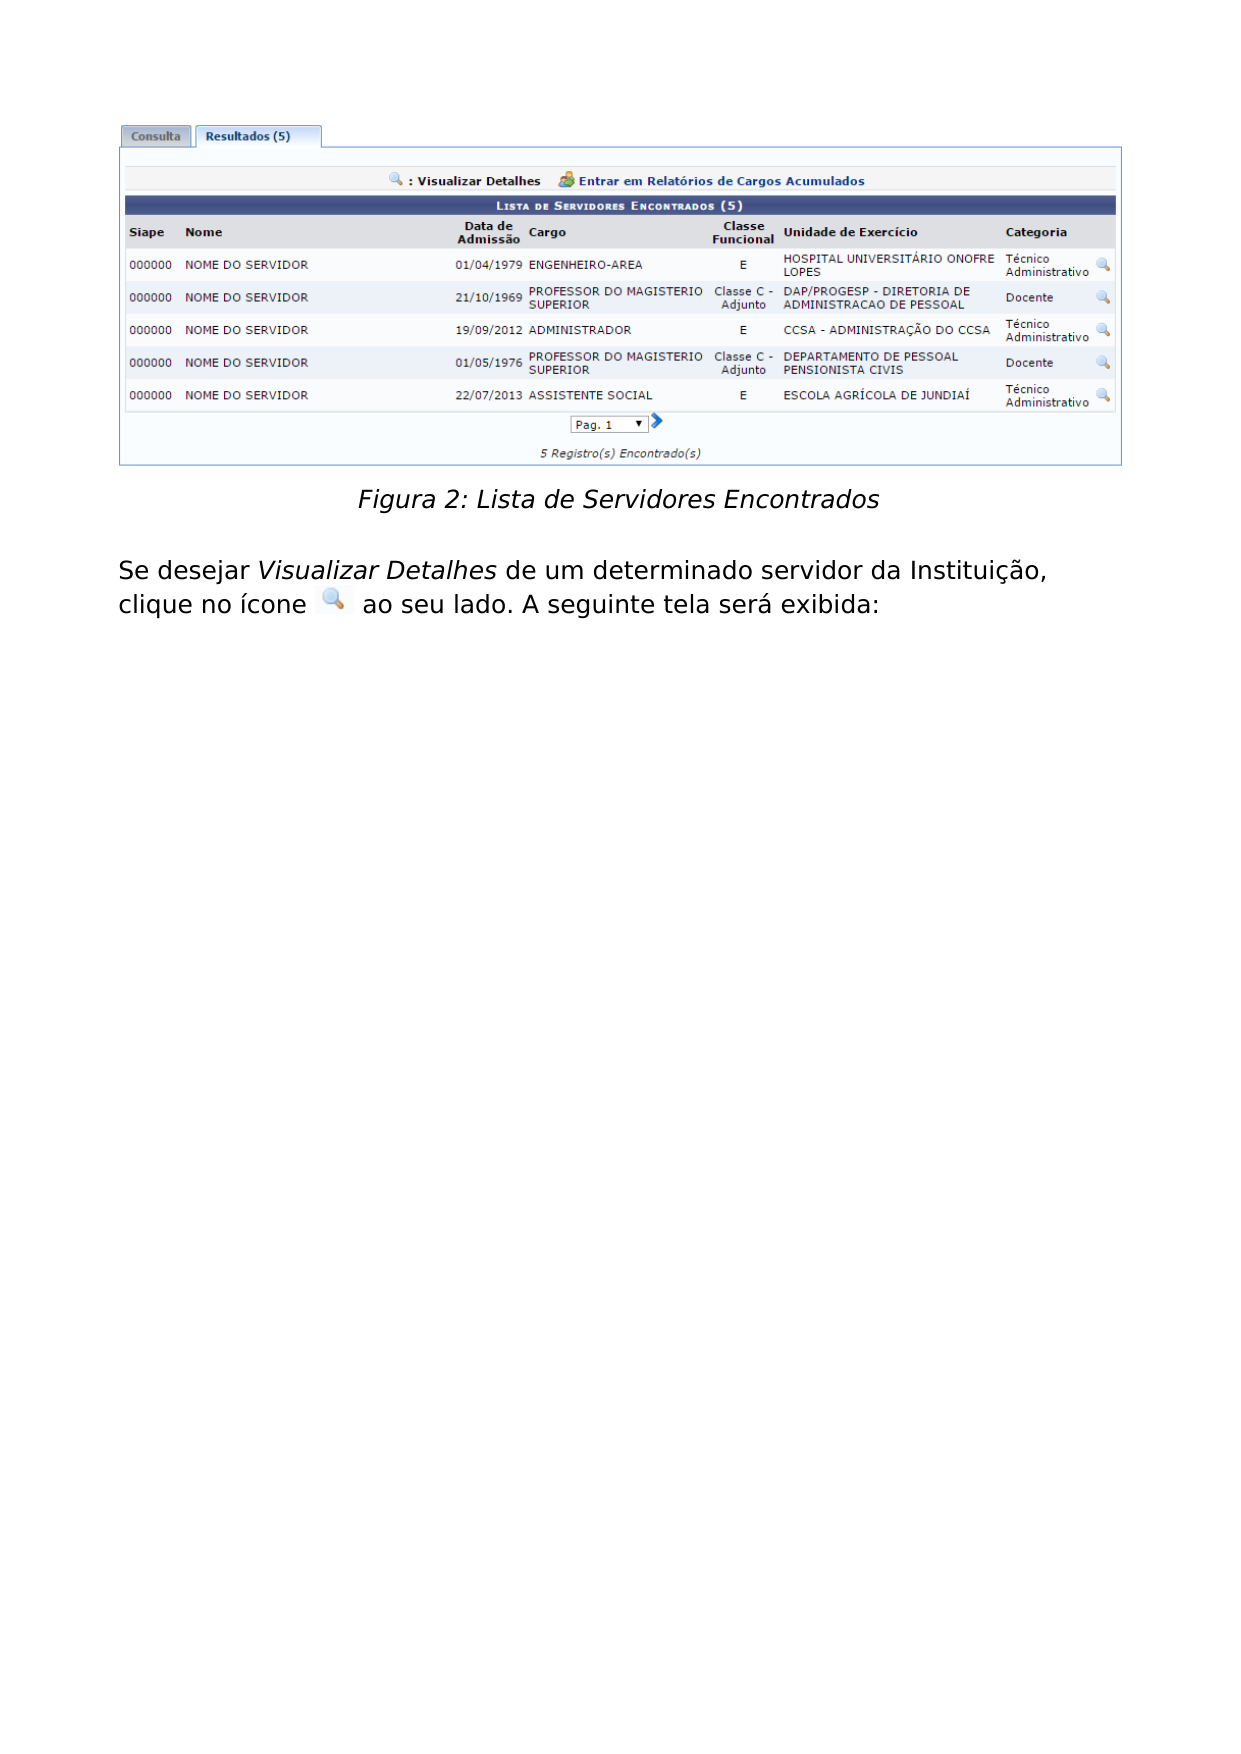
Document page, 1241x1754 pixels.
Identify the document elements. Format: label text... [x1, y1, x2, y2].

picture [315, 585, 355, 614]
picture [118, 118, 1123, 486]
text Figura 2: Lista de Servidores Encontrados [118, 486, 1122, 515]
text Se desejar Visualizar Detalhes de um determinado servidor da Instituição, clique no ícone ao seu lado. A seguinte tela será exibida: [118, 556, 1122, 620]
